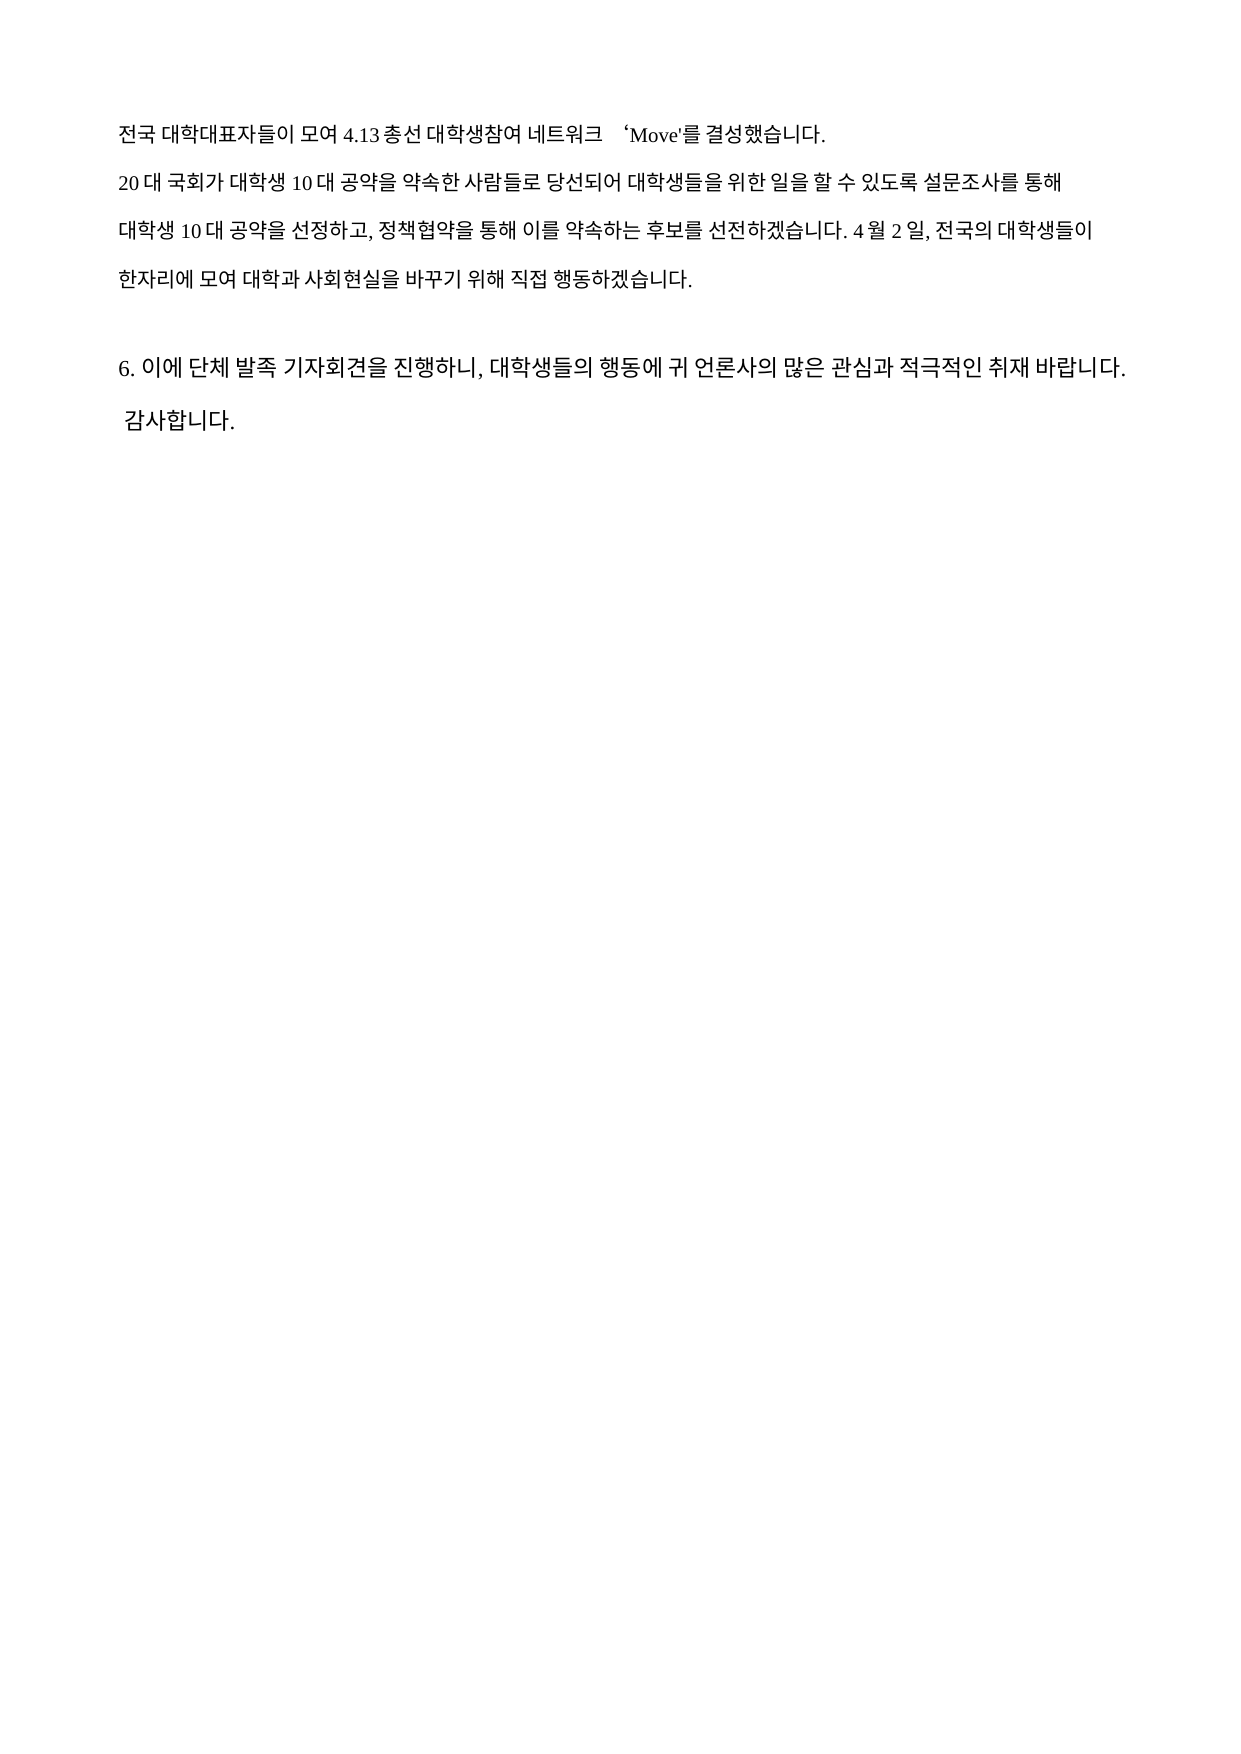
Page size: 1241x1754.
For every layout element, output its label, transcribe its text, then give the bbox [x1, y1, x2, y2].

text 전국 대학대표자들이 모여 4.13총선 대학생참여 네트워크 ‘Move'를 결성했습니다. [118, 118, 1122, 148]
text 20대 국회가 대학생 10대 공약을 약속한 사람들로 당선되어 대학생들을 위한 일을 할 수 있도록 설문조사를 통해 대학생 10대 공약을 선정하고, 정책협약을 통해 이를 약속하는 후보를 선전하겠습니다. 4월 2일, 전국의 대학생들이 한자리에 모여 대학과 사회현실을 바꾸기 위해 직접 행동하겠습니다. [118, 166, 1122, 293]
text 6. 이에 단체 발족 기자회견을 진행하니, 대학생들의 행동에 귀 언론사의 많은 관심과 적극적인 취재 바랍니다. 감사합니다. [118, 350, 1122, 436]
